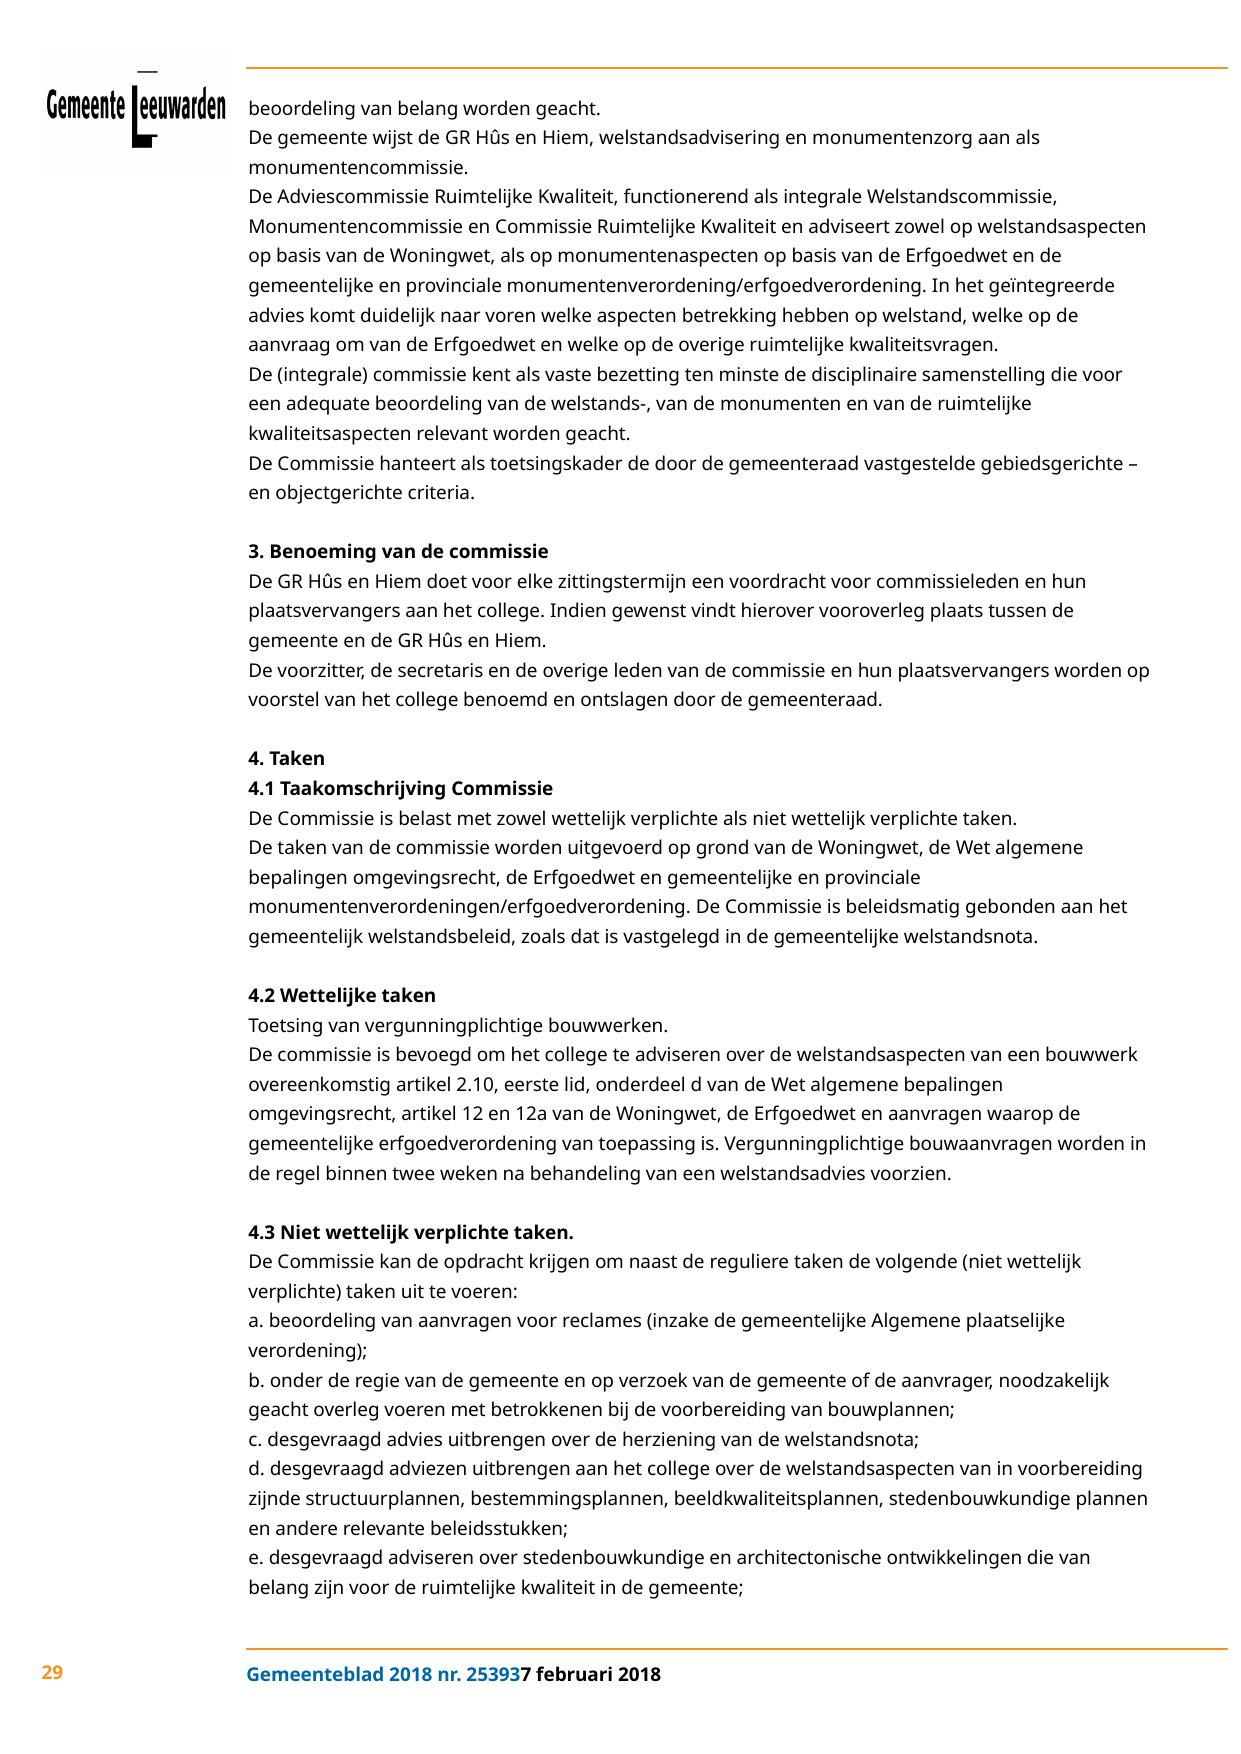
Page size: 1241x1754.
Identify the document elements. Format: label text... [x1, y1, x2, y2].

text De Commissie kan de opdracht krijgen om naast de reguliere taken de volgende (niet wettelijk verplichte) taken uit te voeren: [248, 1248, 1152, 1304]
text e. desgevraagd adviseren over stedenbouwkundige en architectonische ontwikkelingen die van belang zijn voor de ruimtelijke kwaliteit in de gemeente; [248, 1544, 1152, 1600]
text De Commissie is belast met zowel wettelijk verplichte als niet wettelijk verplichte taken. [248, 805, 1152, 831]
text De voorzitter, de secretaris en de overige leden van de commissie en hun plaatsvervangers worden op voorstel van het college benoemd en ontslagen door de gemeenteraad. [248, 657, 1152, 712]
text De (integrale) commissie kent als vaste bezetting ten minste de disciplinaire samenstelling die voor een adequate beoordeling van de welstands-, van de monumenten en van de ruimtelijke kwaliteitsaspecten relevant worden geacht. [248, 361, 1152, 446]
picture [41, 47, 231, 172]
text De GR Hûs en Hiem doet voor elke zittingstermijn een voordracht voor commissieleden en hun plaatsvervangers aan het college. Indien gewenst vindt hierover vooroverleg plaats tussen de gemeente en de GR Hûs en Hiem. [248, 568, 1152, 653]
text 4. Taken [248, 746, 1152, 771]
text c. desgevraagd advies uitbrengen over de herziening van de welstandsnota; [248, 1426, 1152, 1452]
text De Adviescommissie Ruimtelijke Kwaliteit, functionerend als integrale Welstandscommissie, Monumentencommissie en Commissie Ruimtelijke Kwaliteit en adviseert zowel op welstandsaspecten op basis van de Woningwet, als op monumentenaspecten op basis van de Erfgoedwet en de gemeentelijke en provinciale monumentenverordening/erfgoedverordening. In het geïntegreerde advies komt duidelijk naar voren welke aspecten betrekking hebben op welstand, welke op de aanvraag om van de Erfgoedwet en welke op de overige ruimtelijke kwaliteitsvragen. [248, 183, 1152, 357]
text De commissie is bevoegd om het college te adviseren over de welstandsaspecten van een bouwwerk overeenkomstig artikel 2.10, eerste lid, onderdeel d van de Wet algemene bepalingen omgevingsrecht, artikel 12 en 12a van de Woningwet, de Erfgoedwet en aanvragen waarop de gemeentelijke erfgoedverordening van toepassing is. Vergunningplichtige bouwaanvragen worden in de regel binnen twee weken na behandeling van een welstandsadvies voorzien. [248, 1041, 1152, 1186]
text De gemeente wijst de GR Hûs en Hiem, welstandsadvisering en monumentenzorg aan als monumentencommissie. [248, 124, 1152, 180]
text beoordeling van belang worden geacht. [248, 95, 1152, 121]
text 4.3 Niet wettelijk verplichte taken. [248, 1219, 1152, 1245]
text De taken van de commissie worden uitgevoerd op grond van de Woningwet, de Wet algemene bepalingen omgevingsrecht, de Erfgoedwet en gemeentelijke en provinciale monumentenverordeningen/erfgoedverordening. De Commissie is beleidsmatig gebonden aan het gemeentelijk welstandsbeleid, zoals dat is vastgelegd in de gemeentelijke welstandsnota. [248, 834, 1152, 949]
text 4.1 Taakomschrijving Commissie [248, 775, 1152, 801]
text 4.2 Wettelijke taken [248, 982, 1152, 1008]
text Toetsing van vergunningplichtige bouwwerken. [248, 1012, 1152, 1038]
text De Commissie hanteert als toetsingskader de door de gemeenteraad vastgestelde gebiedsgerichte – en objectgerichte criteria. [248, 450, 1152, 505]
text b. onder de regie van de gemeente en op verzoek van de gemeente of de aanvrager, noodzakelijk geacht overleg voeren met betrokkenen bij de voorbereiding van bouwplannen; [248, 1367, 1152, 1422]
text 3. Benoeming van de commissie [248, 538, 1152, 564]
text a. beoordeling van aanvragen voor reclames (inzake de gemeentelijke Algemene plaatselijke verordening); [248, 1308, 1152, 1363]
text d. desgevraagd adviezen uitbrengen aan het college over de welstandsaspecten van in voorbereiding zijnde structuurplannen, bestemmingsplannen, beeldkwaliteitsplannen, stedenbouwkundige plannen en andere relevante beleidsstukken; [248, 1456, 1152, 1541]
